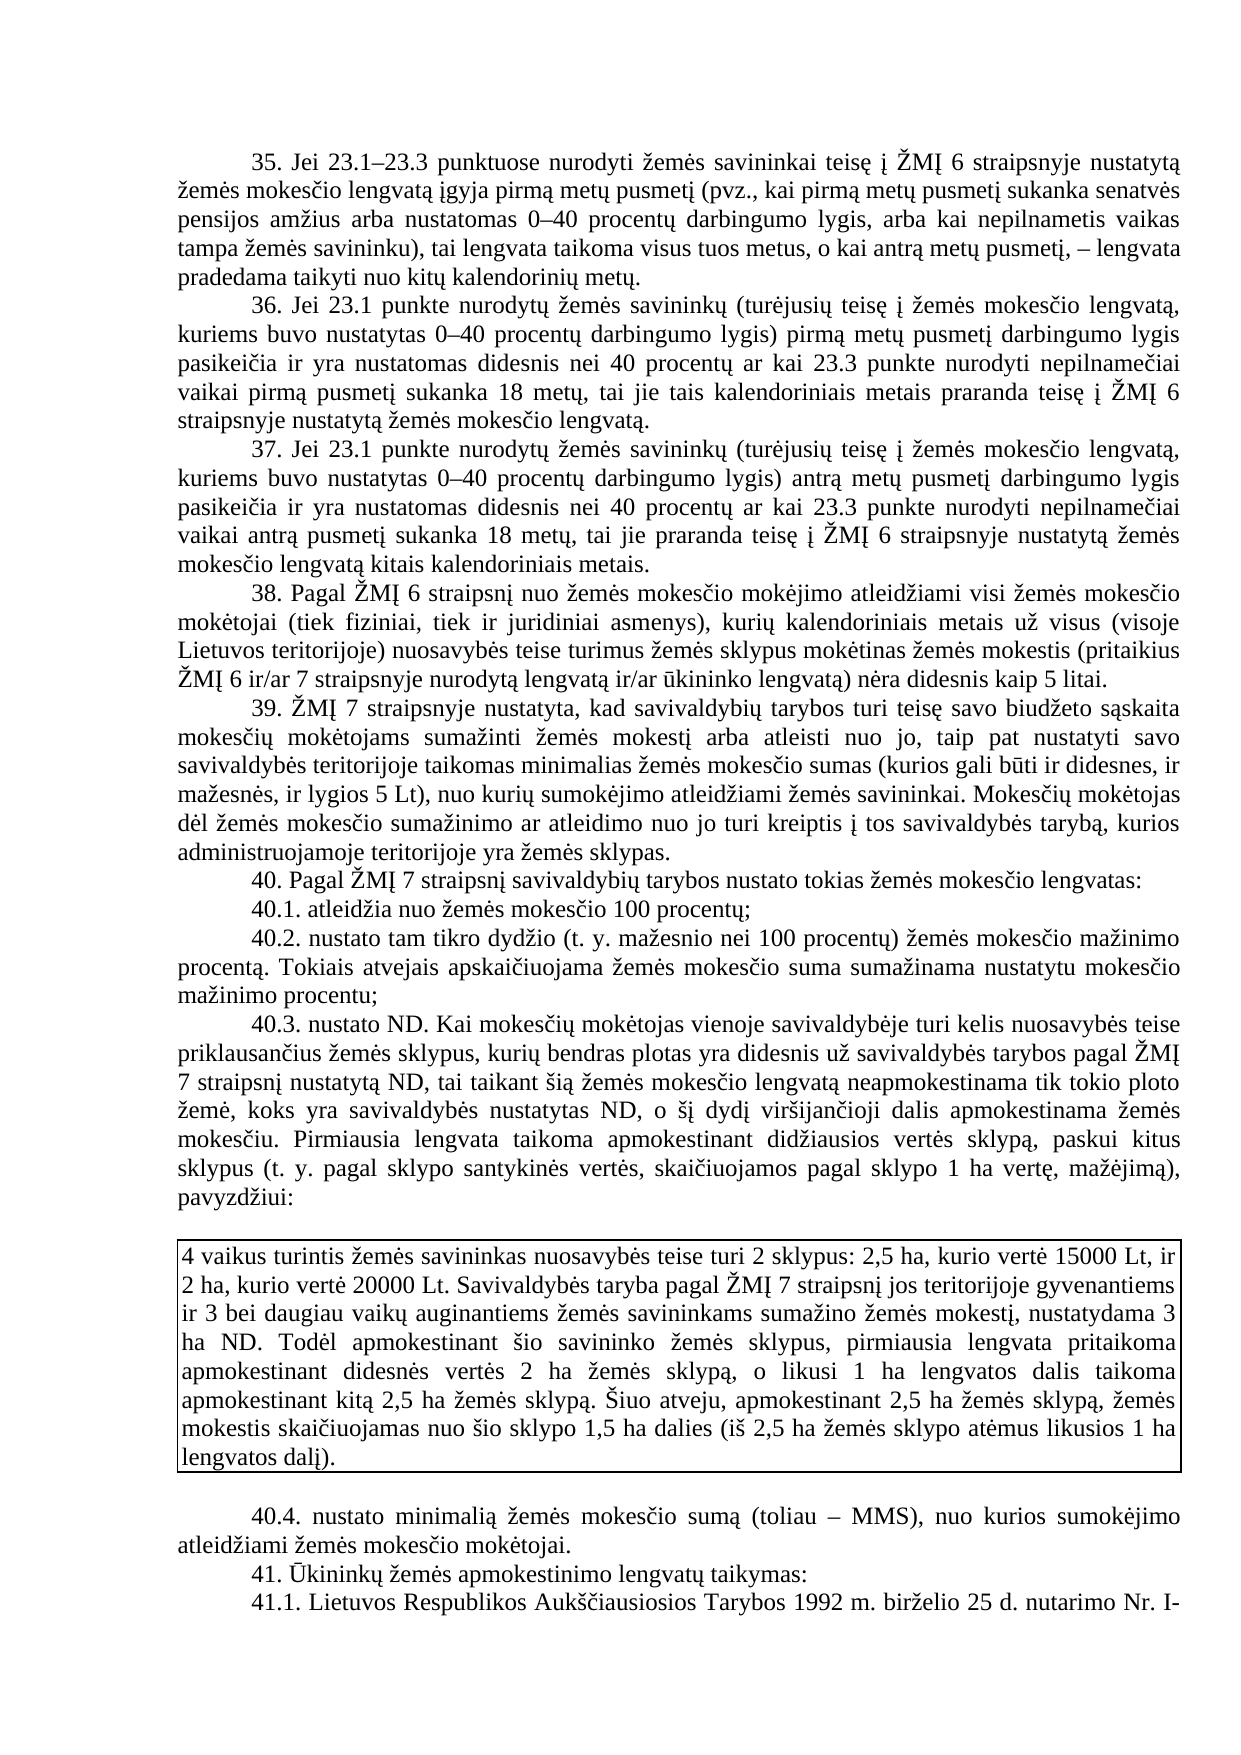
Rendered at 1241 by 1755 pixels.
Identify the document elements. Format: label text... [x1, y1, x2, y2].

text 36. Jei 23.1 punkte nurodytų žemės savininkų (turėjusių teisę į žemės mokesčio lengvatą, kuriems buvo nustatytas 0–40 procentų darbingumo lygis) pirmą metų pusmetį darbingumo lygis pasikeičia ir yra nustatomas didesnis nei 40 procentų ar kai 23.3 punkte nurodyti nepilnamečiai vaikai pirmą pusmetį sukanka 18 metų, tai jie tais kalendoriniais metais praranda teisę į ŽMĮ 6 straipsnyje nustatytą žemės mokesčio lengvatą. [177, 291, 1181, 434]
text 40.2. nustato tam tikro dydžio (t. y. mažesnio nei 100 procentų) žemės mokesčio mažinimo procentą. Tokiais atvejais apskaičiuojama žemės mokesčio suma sumažinama nustatytu mokesčio mažinimo procentu; [177, 923, 1181, 1009]
text 37. Jei 23.1 punkte nurodytų žemės savininkų (turėjusių teisę į žemės mokesčio lengvatą, kuriems buvo nustatytas 0–40 procentų darbingumo lygis) antrą metų pusmetį darbingumo lygis pasikeičia ir yra nustatomas didesnis nei 40 procentų ar kai 23.3 punkte nurodyti nepilnamečiai vaikai antrą pusmetį sukanka 18 metų, tai jie praranda teisę į ŽMĮ 6 straipsnyje nustatytą žemės mokesčio lengvatą kitais kalendoriniais metais. [177, 434, 1181, 578]
text 38. Pagal ŽMĮ 6 straipsnį nuo žemės mokesčio mokėjimo atleidžiami visi žemės mokesčio mokėtojai (tiek fiziniai, tiek ir juridiniai asmenys), kurių kalendoriniais metais už visus (visoje Lietuvos teritorijoje) nuosavybės teise turimus žemės sklypus mokėtinas žemės mokestis (pritaikius ŽMĮ 6 ir/ar 7 straipsnyje nurodytą lengvatą ir/ar ūkininko lengvatą) nėra didesnis kaip 5 litai. [177, 578, 1181, 693]
text 40.3. nustato ND. Kai mokesčių mokėtojas vienoje savivaldybėje turi kelis nuosavybės teise priklausančius žemės sklypus, kurių bendras plotas yra didesnis už savivaldybės tarybos pagal ŽMĮ 7 straipsnį nustatytą ND, tai taikant šią žemės mokesčio lengvatą neapmokestinama tik tokio ploto žemė, koks yra savivaldybės nustatytas ND, o šį dydį viršijančioji dalis apmokestinama žemės mokesčiu. Pirmiausia lengvata taikoma apmokestinant didžiausios vertės sklypą, paskui kitus sklypus (t. y. pagal sklypo santykinės vertės, skaičiuojamos pagal sklypo 1 ha vertę, mažėjimą), pavyzdžiui: [177, 1009, 1181, 1211]
text 40.1. atleidžia nuo žemės mokesčio 100 procentų; [177, 894, 1181, 923]
table_header 4 vaikus turintis žemės savininkas nuosavybės teise turi 2 sklypus: 2,5 ha, kurio vertė 15000 Lt, ir 2 ha, kurio vertė 20000 Lt. Savivaldybės taryba pagal ŽMĮ 7 straipsnį jos teritorijoje gyvenantiems ir 3 bei daugiau vaikų auginantiems žemės savininkams sumažino žemės mokestį, nustatydama 3 ha ND. Todėl apmokestinant šio savininko žemės sklypus, pirmiausia lengvata pritaikoma apmokestinant didesnės vertės 2 ha žemės sklypą, o likusi 1 ha lengvatos dalis taikoma apmokestinant kitą 2,5 ha žemės sklypą. Šiuo atveju, apmokestinant 2,5 ha žemės sklypą, žemės mokestis skaičiuojamas nuo šio sklypo 1,5 ha dalies (iš 2,5 ha žemės sklypo atėmus likusios 1 ha lengvatos dalį). [178, 1241, 1180, 1471]
text 41. Ūkininkų žemės apmokestinimo lengvatų taikymas: [177, 1559, 1181, 1587]
text 41.1. Lietuvos Respublikos Aukščiausiosios Tarybos 1992 m. birželio 25 d. nutarimo Nr. I- [177, 1587, 1181, 1616]
text 40. Pagal ŽMĮ 7 straipsnį savivaldybių tarybos nustato tokias žemės mokesčio lengvatas: [177, 866, 1181, 894]
text 39. ŽMĮ 7 straipsnyje nustatyta, kad savivaldybių tarybos turi teisę savo biudžeto sąskaita mokesčių mokėtojams sumažinti žemės mokestį arba atleisti nuo jo, taip pat nustatyti savo savivaldybės teritorijoje taikomas minimalias žemės mokesčio sumas (kurios gali būti ir didesnes, ir mažesnės, ir lygios 5 Lt), nuo kurių sumokėjimo atleidžiami žemės savininkai. Mokesčių mokėtojas dėl žemės mokesčio sumažinimo ar atleidimo nuo jo turi kreiptis į tos savivaldybės tarybą, kurios administruojamoje teritorijoje yra žemės sklypas. [177, 693, 1181, 866]
text 40.4. nustato minimalią žemės mokesčio sumą (toliau – MMS), nuo kurios sumokėjimo atleidžiami žemės mokesčio mokėtojai. [177, 1501, 1181, 1559]
text 35. Jei 23.1–23.3 punktuose nurodyti žemės savininkai teisę į ŽMĮ 6 straipsnyje nustatytą žemės mokesčio lengvatą įgyja pirmą metų pusmetį (pvz., kai pirmą metų pusmetį sukanka senatvės pensijos amžius arba nustatomas 0–40 procentų darbingumo lygis, arba kai nepilnametis vaikas tampa žemės savininku), tai lengvata taikoma visus tuos metus, o kai antrą metų pusmetį, – lengvata pradedama taikyti nuo kitų kalendorinių metų. [177, 147, 1181, 291]
